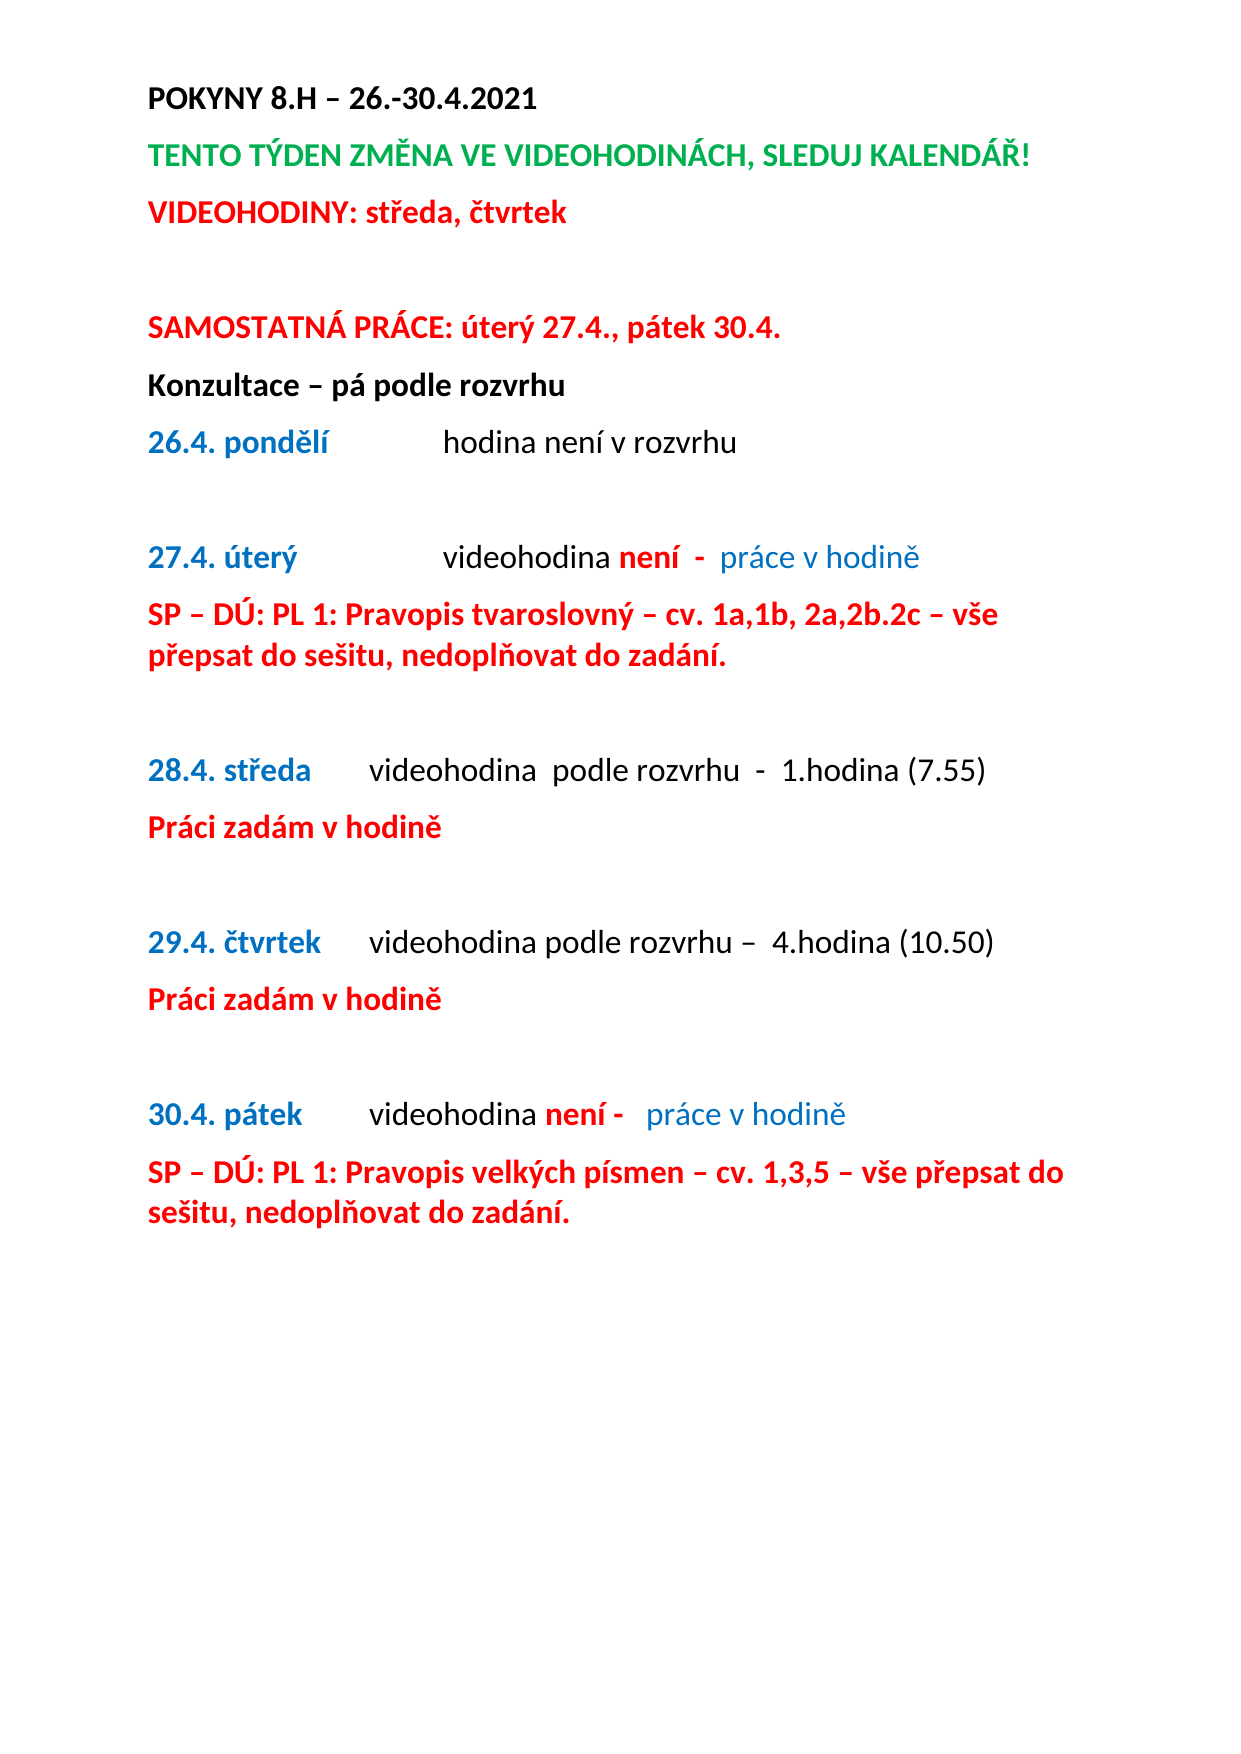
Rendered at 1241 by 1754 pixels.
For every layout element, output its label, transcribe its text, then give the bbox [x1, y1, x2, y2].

text 30.4. pátek videohodina není - práce v hodině [148, 1093, 1092, 1134]
text Práci zadám v hodině [148, 806, 1092, 847]
text 29.4. čtvrtek videohodina podle rozvrhu – 4.hodina (10.50) [148, 921, 1092, 962]
text 27.4. úterý videohodina není - práce v hodině [148, 536, 1092, 577]
text Práci zadám v hodině [148, 978, 1092, 1019]
text VIDEOHODINY: středa, čtvrtek [148, 192, 1092, 232]
text SP – DÚ: PL 1: Pravopis velkých písmen – cv. 1,3,5 – vše přepsat do sešitu, nedoplňovat do zadání. [148, 1151, 1092, 1232]
text SAMOSTATNÁ PRÁCE: úterý 27.4., pátek 30.4. [148, 306, 1092, 347]
text TENTO TÝDEN ZMĚNA VE VIDEOHODINÁCH, SLEDUJ KALENDÁŘ! [148, 134, 1092, 175]
text POKYNY 8.H – 26.-30.4.2021 [148, 77, 1092, 117]
text 28.4. středa videohodina podle rozvrhu - 1.hodina (7.55) [148, 749, 1092, 789]
text 26.4. pondělí hodina není v rozvrhu [148, 421, 1092, 462]
text SP – DÚ: PL 1: Pravopis tvaroslovný – cv. 1a,1b, 2a,2b.2c – vše přepsat do sešitu, nedoplňovat do zadání. [148, 593, 1092, 675]
text Konzultace – pá podle rozvrhu [148, 364, 1092, 404]
